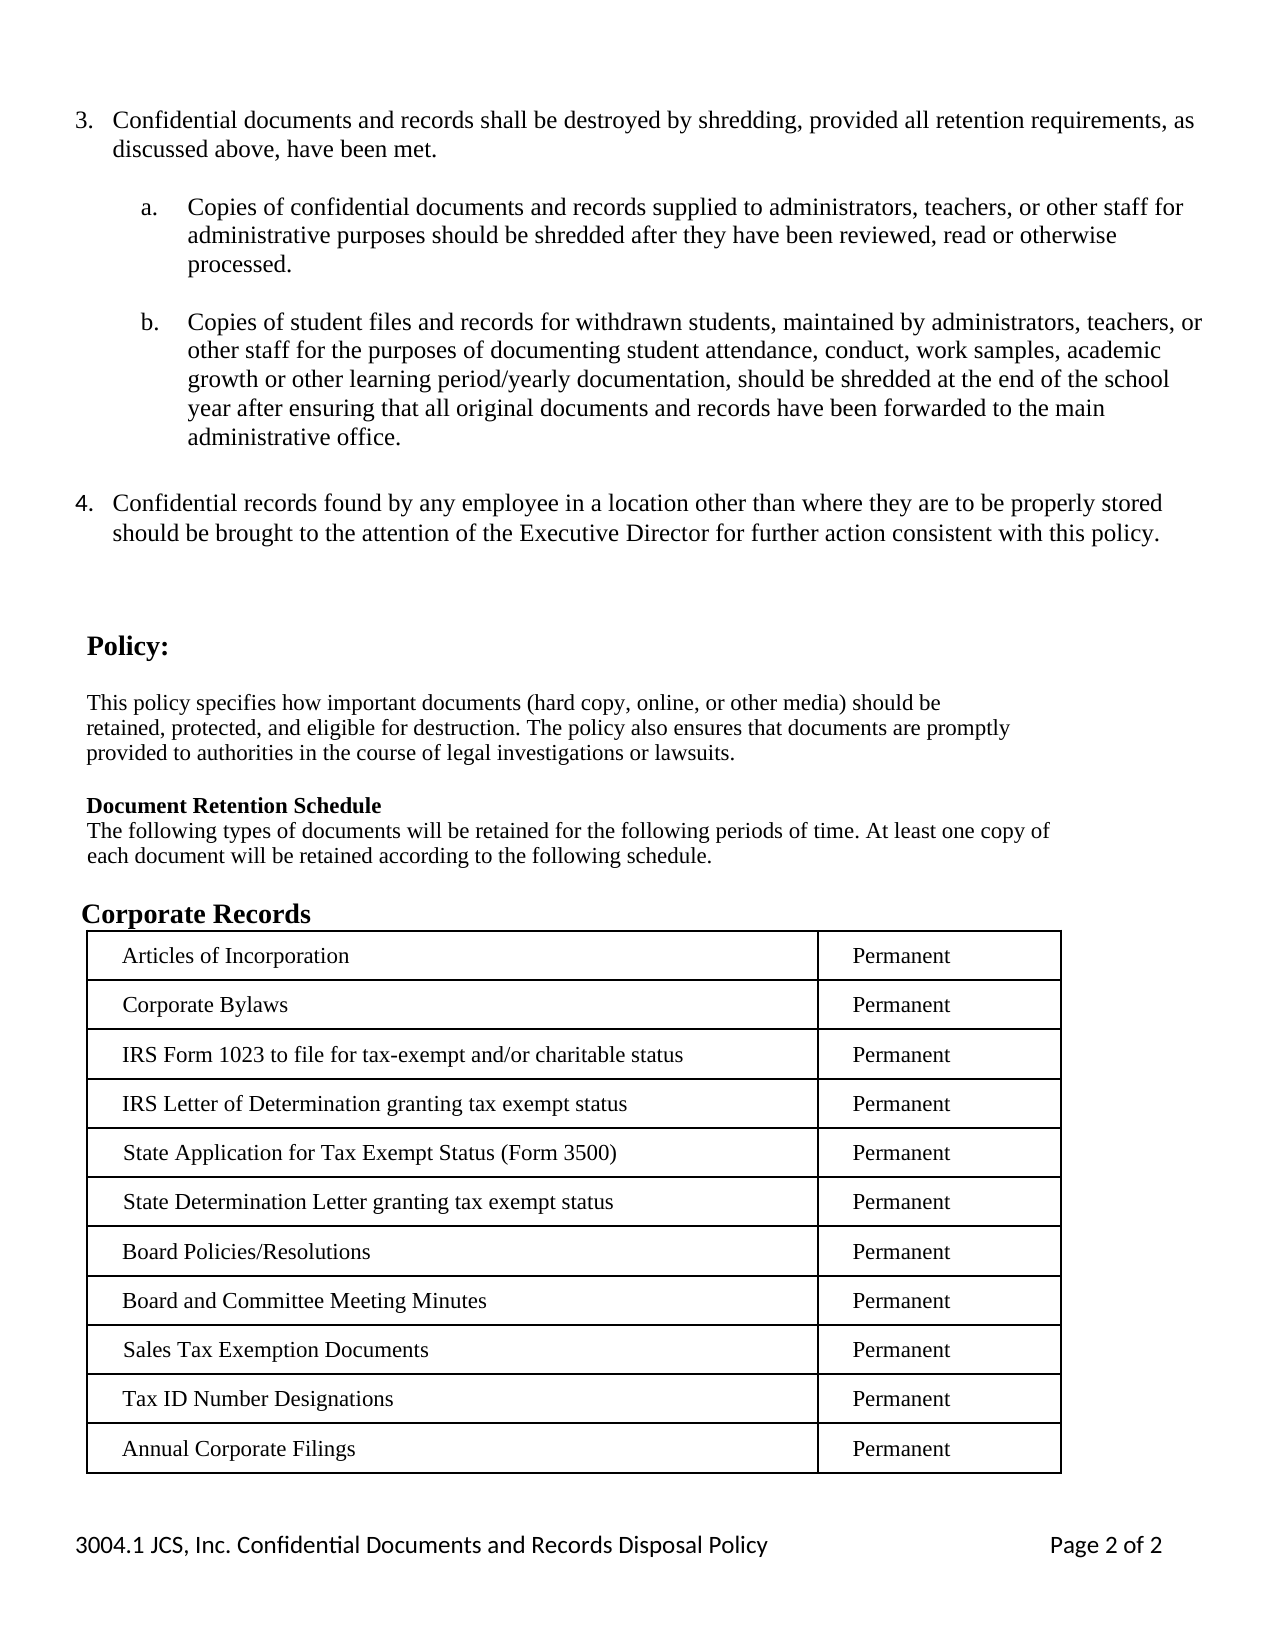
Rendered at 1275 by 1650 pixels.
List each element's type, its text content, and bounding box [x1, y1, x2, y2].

list Copies of confidential documents and records supplied to administrators, teachers, or other staff for administrative purposes should be shredded after they have been reviewed, read or otherwise processed. [141, 192, 1219, 278]
table_cell Permanent [819, 1277, 1060, 1324]
table_cell Permanent [819, 981, 1060, 1028]
table_cell Permanent [819, 1080, 1060, 1127]
text This policy specifies how important documents (hard copy, online, or other media) should be retained, protected, and eligible for destruction. The policy also ensures that documents are promptly provided to authorities in the course of legal investigations or lawsuits. [86, 690, 1017, 765]
text Policy: [87, 629, 1200, 662]
list Copies of student files and records for withdrawn students, maintained by administrators, teachers, or other staff for the purposes of documenting student attendance, conduct, work samples, academic growth or other learning period/yearly documentation, should be shredded at the end of the school year after ensuring that all original documents and records have been forwarded to the main administrative office. [141, 307, 1219, 451]
list Confidential documents and records shall be destroyed by shredding, provided all retention requirements, as discussed above, have been met. [75, 106, 1200, 192]
table_cell Permanent [819, 1030, 1060, 1077]
table_cell Corporate Bylaws [88, 981, 817, 1028]
table_cell IRS Letter of Determination granting tax exempt status [88, 1080, 817, 1127]
table_header Permanent [819, 932, 1060, 979]
table_cell Sales Tax Exemption Documents [88, 1326, 817, 1373]
text The following types of documents will be retained for the following periods of time. At least one copy of each document will be retained according to the following schedule. [87, 818, 1056, 868]
table_cell Permanent [819, 1129, 1060, 1176]
text Document Retention Schedule [86, 792, 1200, 818]
table_cell Permanent [819, 1375, 1060, 1422]
table_cell Permanent [819, 1326, 1060, 1373]
table_cell Annual Corporate Filings [88, 1424, 817, 1472]
table_cell Board Policies/Resolutions [88, 1227, 817, 1274]
list Confidential records found by any employee in a location other than where they are to be properly stored should be brought to the attention of the Executive Director for further action consistent with this policy. [75, 488, 1200, 547]
table_cell State Application for Tax Exempt Status (Form 3500) [88, 1129, 817, 1176]
table_cell Permanent [819, 1424, 1060, 1472]
table_cell State Determination Letter granting tax exempt status [88, 1178, 817, 1225]
table_cell Permanent [819, 1227, 1060, 1274]
table_cell Tax ID Number Designations [88, 1375, 817, 1422]
table_header Articles of Incorporation [88, 932, 817, 979]
text Corporate Records [75, 897, 1200, 929]
table_cell IRS Form 1023 to file for tax-exempt and/or charitable status [88, 1030, 817, 1077]
table_cell Board and Committee Meeting Minutes [88, 1277, 817, 1324]
table_cell Permanent [819, 1178, 1060, 1225]
